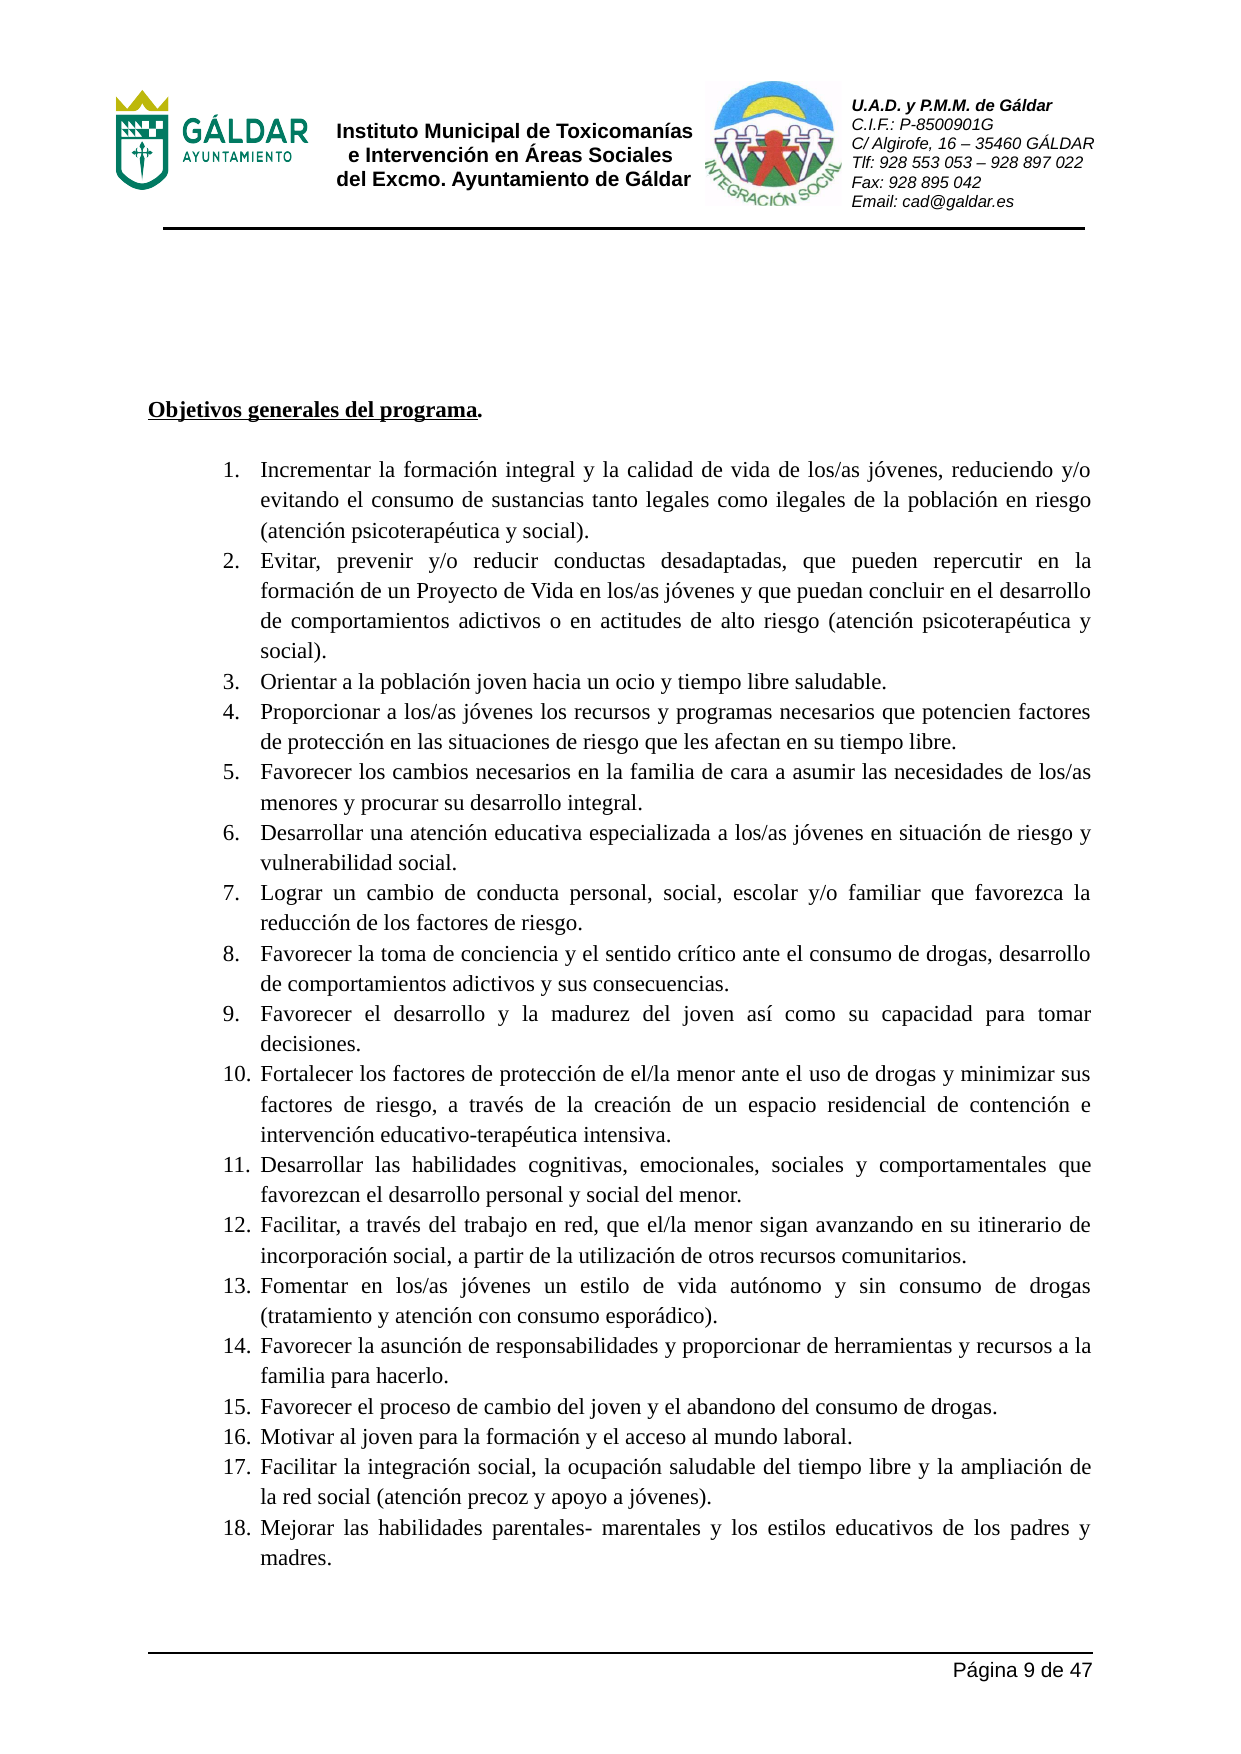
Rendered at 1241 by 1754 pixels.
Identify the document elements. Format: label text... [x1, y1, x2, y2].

list Lograr un cambio de conducta personal, social, escolar y/o familiar que favorezca la reducción de los factores de riesgo. [223, 879, 1093, 936]
list Incrementar la formación integral y la calidad de vida de los/as jóvenes, reduciendo y/o evitando el consumo de sustancias tanto legales como ilegales de la población en riesgo (atención psicoterapéutica y social). [223, 456, 1093, 543]
list Desarrollar una atención educativa especializada a los/as jóvenes en situación de riesgo y vulnerabilidad social. [223, 819, 1093, 875]
list Fomentar en los/as jóvenes un estilo de vida autónomo y sin consumo de drogas (tratamiento y atención con consumo esporádico). [223, 1272, 1093, 1328]
list Favorecer el desarrollo y la madurez del joven así como su capacidad para tomar decisiones. [223, 1000, 1093, 1057]
list Favorecer los cambios necesarios en la familia de cara a asumir las necesidades de los/as menores y procurar su desarrollo integral. [223, 758, 1093, 815]
picture [705, 81, 842, 206]
text Objetivos generales del programa. [148, 396, 1093, 422]
list Motivar al joven para la formación y el acceso al mundo laboral. [223, 1423, 1093, 1449]
list Evitar, prevenir y/o reducir conductas desadaptadas, que pueden repercutir en la formación de un Proyecto de Vida en los/as jóvenes y que puedan concluir en el desarrollo de comportamientos adictivos o en actitudes de alto riesgo (atención psicoterapéutica y social). [223, 547, 1093, 664]
list Fortalecer los factores de protección de el/la menor ante el uso de drogas y minimizar sus factores de riesgo, a través de la creación de un espacio residencial de contención e intervención educativo-terapéutica intensiva. [223, 1060, 1093, 1147]
list Mejorar las habilidades parentales- marentales y los estilos educativos de los padres y madres. [223, 1513, 1093, 1570]
list Desarrollar las habilidades cognitivas, emocionales, sociales y comportamentales que favorezcan el desarrollo personal y social del menor. [223, 1151, 1093, 1208]
list Facilitar la integración social, la ocupación saludable del tiempo libre y la ampliación de la red social (atención precoz y apoyo a jóvenes). [223, 1453, 1093, 1510]
list Favorecer el proceso de cambio del joven y el abandono del consumo de drogas. [223, 1393, 1093, 1419]
list Proporcionar a los/as jóvenes los recursos y programas necesarios que potencien factores de protección en las situaciones de riesgo que les afectan en su tiempo libre. [223, 698, 1093, 754]
list Orientar a la población joven hacia un ocio y tiempo libre saludable. [223, 668, 1093, 694]
picture [96, 64, 325, 215]
list Facilitar, a través del trabajo en red, que el/la menor sigan avanzando en su itinerario de incorporación social, a partir de la utilización de otros recursos comunitarios. [223, 1211, 1093, 1268]
list Favorecer la asunción de responsabilidades y proporcionar de herramientas y recursos a la familia para hacerlo. [223, 1332, 1093, 1389]
list Favorecer la toma de conciencia y el sentido crítico ante el consumo de drogas, desarrollo de comportamientos adictivos y sus consecuencias. [223, 939, 1093, 996]
